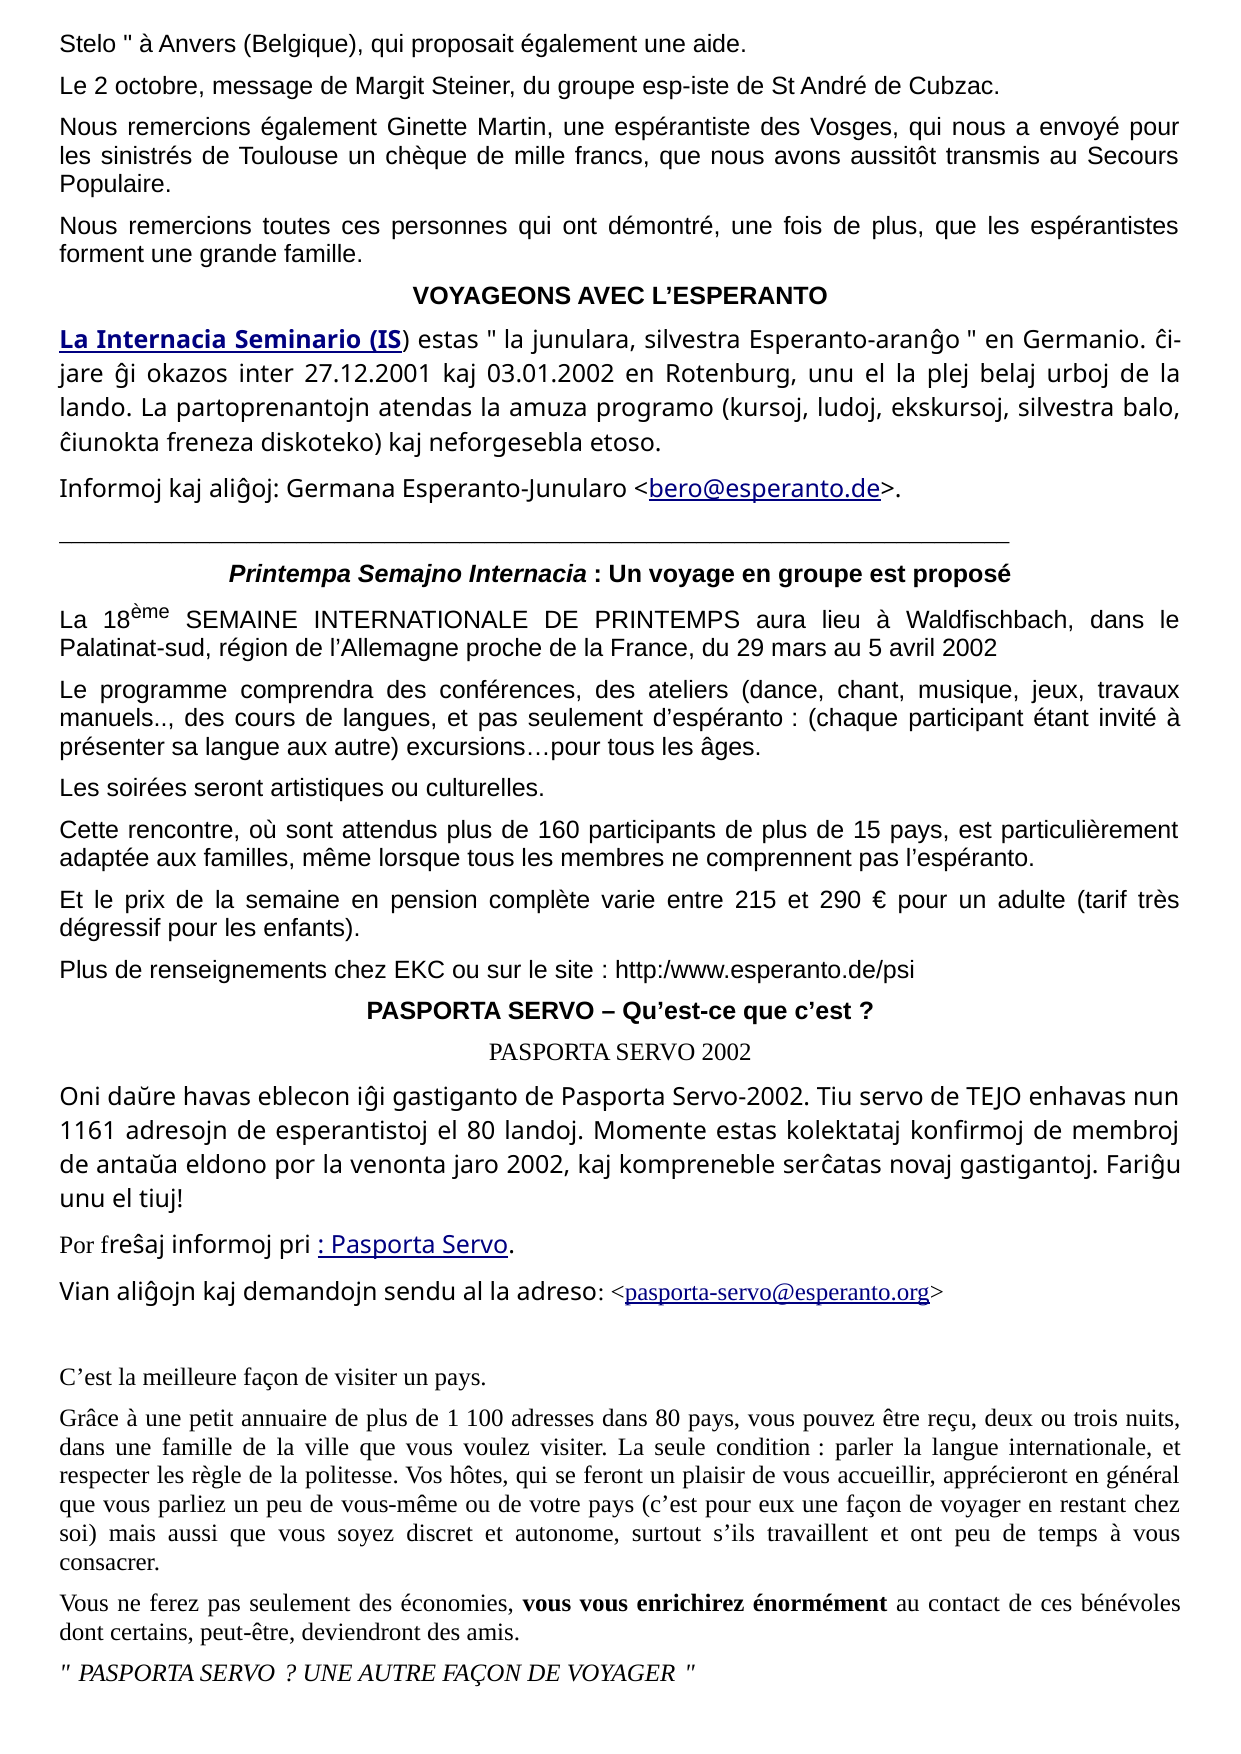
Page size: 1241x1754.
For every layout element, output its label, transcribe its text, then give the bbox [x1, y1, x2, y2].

text Nous remercions toutes ces personnes qui ont démontré, une fois de plus, que les espérantistes forment une grande famille. [59, 211, 1181, 268]
text Por freŝaj informoj pri : Pasporta Servo. [59, 1227, 1181, 1261]
text Printempa Semajno Internacia : Un voyage en groupe est proposé [59, 558, 1181, 587]
text " PASPORTA SERVO ? UNE AUTRE FAÇON DE VOYAGER " [59, 1658, 1181, 1687]
text Les soirées seront artistiques ou culturelles. [59, 773, 1181, 802]
text ____________________________________________________________________________ [59, 517, 1181, 546]
text Vian aliĝojn kaj demandojn sendu al la adreso: <pasporta-servo@esperanto.org> [59, 1274, 1181, 1308]
text La Internacia Seminario (IS) estas " la junulara, silvestra Esperanto-aranĝo " en Germanio. ĉi-jare ĝi okazos inter 27.12.2001 kaj 03.01.2002 en Rotenburg, unu el la plej belaj urboj de la lando. La partoprenantojn atendas la amuza programo (kursoj, ludoj, ekskursoj, silvestra balo, ĉiunokta freneza diskoteko) kaj neforgesebla etoso. [59, 322, 1181, 458]
text Cette rencontre, où sont attendus plus de 160 participants de plus de 15 pays, est particulièrement adaptée aux familles, même lorsque tous les membres ne comprennent pas l’espéranto. [59, 815, 1181, 872]
text Informoj kaj aliĝoj: Germana Esperanto-Junularo <bero@esperanto.de>. [59, 471, 1181, 505]
text Nous remercions également Ginette Martin, une espérantiste des Vosges, qui nous a envoyé pour les sinistrés de Toulouse un chèque de mille francs, que nous avons aussitôt transmis au Secours Populaire. [59, 112, 1181, 198]
text VOYAGEONS AVEC L’ESPERANTO [59, 281, 1181, 309]
text Plus de renseignements chez EKC ou sur le site : http:/www.esperanto.de/psi [59, 955, 1181, 983]
text Grâce à une petit annuaire de plus de 1 100 adresses dans 80 pays, vous pouvez être reçu, deux ou trois nuits, dans une famille de la ville que vous voulez visiter. La seule condition : parler la langue internationale, et respecter les règle de la politesse. Vos hôtes, qui se feront un plaisir de vous accueillir, apprécieront en général que vous parliez un peu de vous-même ou de votre pays (c’est pour eux une façon de voyager en restant chez soi) mais aussi que vous soyez discret et autonome, surtout s’ils travaillent et ont peu de temps à vous consacrer. [59, 1403, 1181, 1575]
text La 18ème SEMAINE INTERNATIONALE DE PRINTEMPS aura lieu à Waldfischbach, dans le Palatinat-sud, région de l’Allemagne proche de la France, du 29 mars au 5 avril 2002 [59, 600, 1181, 662]
text Stelo " à Anvers (Belgique), qui proposait également une aide. [59, 29, 1181, 58]
text Oni daŭre havas eblecon iĝi gastiganto de Pasporta Servo-2002. Tiu servo de TEJO enhavas nun 1161 adresojn de esperantistoj el 80 landoj. Momente estas kolektataj konfirmoj de membroj de antaŭa eldono por la venonta jaro 2002, kaj kompreneble serĉatas novaj gastigantoj. Fariĝu unu el tiuj! [59, 1078, 1181, 1215]
text C’est la meilleure façon de visiter un pays. [59, 1362, 1181, 1390]
text Le programme comprendra des conférences, des ateliers (dance, chant, musique, jeux, travaux manuels.., des cours de langues, et pas seulement d’espéranto : (chaque participant étant invité à présenter sa langue aux autre) excursions…pour tous les âges. [59, 675, 1181, 761]
text Et le prix de la semaine en pension complète varie entre 215 et 290 € pour un adulte (tarif très dégressif pour les enfants). [59, 885, 1181, 942]
text PASPORTA SERVO – Qu’est-ce que c’est ? [59, 996, 1181, 1025]
text PASPORTA SERVO 2002 [59, 1037, 1181, 1066]
text Vous ne ferez pas seulement des économies, vous vous enrichirez énormément au contact de ces bénévoles dont certains, peut-être, deviendront des amis. [59, 1588, 1181, 1645]
text Le 2 octobre, message de Margit Steiner, du groupe esp-iste de St André de Cubzac. [59, 71, 1181, 99]
